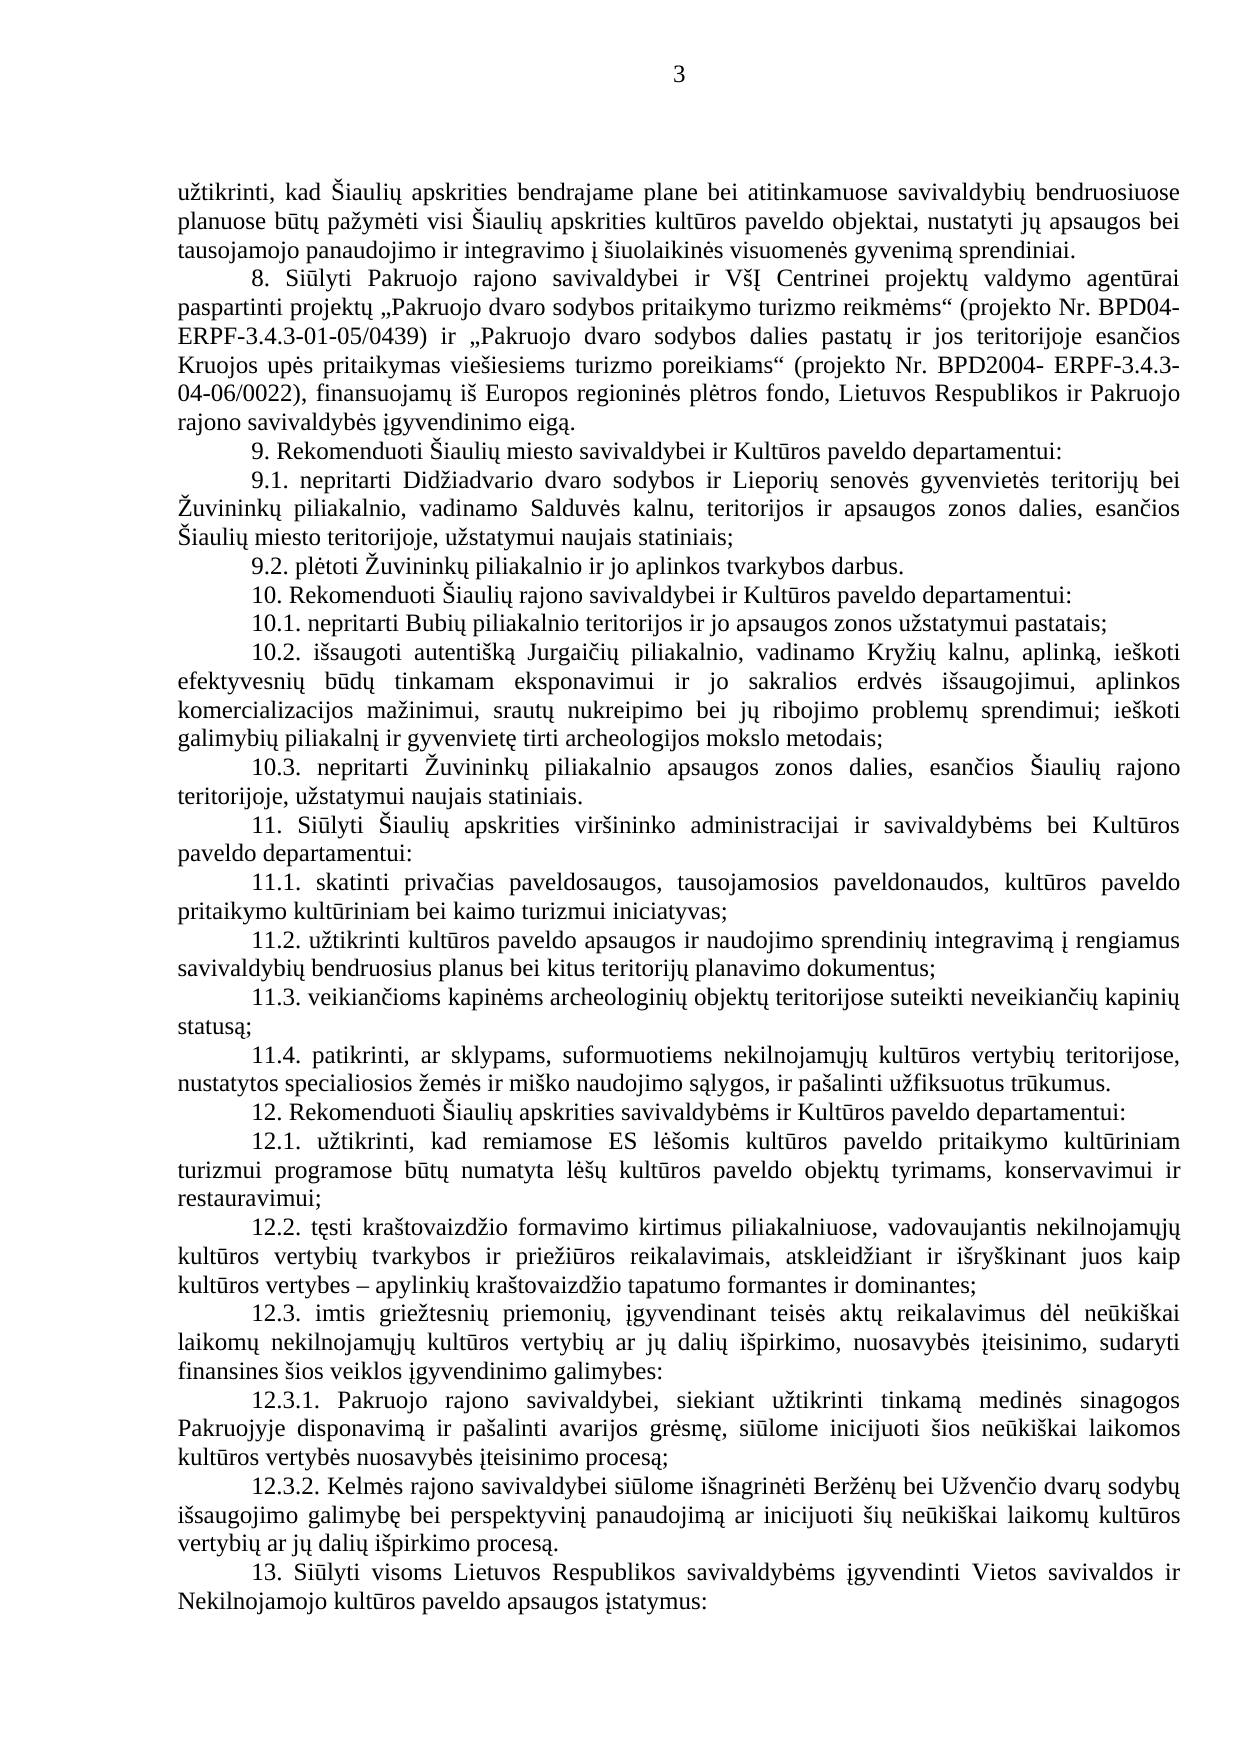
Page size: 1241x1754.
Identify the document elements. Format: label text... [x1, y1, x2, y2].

text 11.4. patikrinti, ar sklypams, suformuotiems nekilnojamųjų kultūros vertybių teritorijose, nustatytos specialiosios žemės ir miško naudojimo sąlygos, ir pašalinti užfiksuotus trūkumus. [177, 1040, 1181, 1097]
text 13. Siūlyti visoms Lietuvos Respublikos savivaldybėms įgyvendinti Vietos savivaldos ir Nekilnojamojo kultūros paveldo apsaugos įstatymus: [177, 1557, 1181, 1615]
text 9. Rekomenduoti Šiaulių miesto savivaldybei ir Kultūros paveldo departamentui: [177, 436, 1181, 465]
text 10.3. nepritarti Žuvininkų piliakalnio apsaugos zonos dalies, esančios Šiaulių rajono teritorijoje, užstatymui naujais statiniais. [177, 752, 1181, 810]
text 9.1. nepritarti Didžiadvario dvaro sodybos ir Lieporių senovės gyvenvietės teritorijų bei Žuvininkų piliakalnio, vadinamo Salduvės kalnu, teritorijos ir apsaugos zonos dalies, esančios Šiaulių miesto teritorijoje, užstatymui naujais statiniais; [177, 465, 1181, 551]
text 12.2. tęsti kraštovaizdžio formavimo kirtimus piliakalniuose, vadovaujantis nekilnojamųjų kultūros vertybių tvarkybos ir priežiūros reikalavimais, atskleidžiant ir išryškinant juos kaip kultūros vertybes – apylinkių kraštovaizdžio tapatumo formantes ir dominantes; [177, 1212, 1181, 1298]
text 10.2. išsaugoti autentišką Jurgaičių piliakalnio, vadinamo Kryžių kalnu, aplinką, ieškoti efektyvesnių būdų tinkamam eksponavimui ir jo sakralios erdvės išsaugojimui, aplinkos komercializacijos mažinimui, srautų nukreipimo bei jų ribojimo problemų sprendimui; ieškoti galimybių piliakalnį ir gyvenvietę tirti archeologijos mokslo metodais; [177, 637, 1181, 752]
text 12. Rekomenduoti Šiaulių apskrities savivaldybėms ir Kultūros paveldo departamentui: [177, 1097, 1181, 1126]
text 8. Siūlyti Pakruojo rajono savivaldybei ir VšĮ Centrinei projektų valdymo agentūrai paspartinti projektų „Pakruojo dvaro sodybos pritaikymo turizmo reikmėms“ (projekto Nr. BPD04-ERPF-3.4.3-01-05/0439) ir „Pakruojo dvaro sodybos dalies pastatų ir jos teritorijoje esančios Kruojos upės pritaikymas viešiesiems turizmo poreikiams“ (projekto Nr. BPD2004- ERPF-3.4.3-04-06/0022), finansuojamų iš Europos regioninės plėtros fondo, Lietuvos Respublikos ir Pakruojo rajono savivaldybės įgyvendinimo eigą. [177, 263, 1181, 436]
text 11.3. veikiančioms kapinėms archeologinių objektų teritorijose suteikti neveikiančių kapinių statusą; [177, 982, 1181, 1040]
text 12.1. užtikrinti, kad remiamose ES lėšomis kultūros paveldo pritaikymo kultūriniam turizmui programose būtų numatyta lėšų kultūros paveldo objektų tyrimams, konservavimui ir restauravimui; [177, 1126, 1181, 1212]
text 9.2. plėtoti Žuvininkų piliakalnio ir jo aplinkos tvarkybos darbus. [177, 551, 1181, 580]
text 12.3.2. Kelmės rajono savivaldybei siūlome išnagrinėti Beržėnų bei Užvenčio dvarų sodybų išsaugojimo galimybę bei perspektyvinį panaudojimą ar inicijuoti šių neūkiškai laikomų kultūros vertybių ar jų dalių išpirkimo procesą. [177, 1471, 1181, 1557]
text 11.1. skatinti privačias paveldosaugos, tausojamosios paveldonaudos, kultūros paveldo pritaikymo kultūriniam bei kaimo turizmui iniciatyvas; [177, 867, 1181, 925]
text 11.2. užtikrinti kultūros paveldo apsaugos ir naudojimo sprendinių integravimą į rengiamus savivaldybių bendruosius planus bei kitus teritorijų planavimo dokumentus; [177, 925, 1181, 982]
text 10. Rekomenduoti Šiaulių rajono savivaldybei ir Kultūros paveldo departamentui: [177, 580, 1181, 608]
text 11. Siūlyti Šiaulių apskrities viršininko administracijai ir savivaldybėms bei Kultūros paveldo departamentui: [177, 810, 1181, 867]
text 10.1. nepritarti Bubių piliakalnio teritorijos ir jo apsaugos zonos užstatymui pastatais; [177, 608, 1181, 637]
text 12.3.1. Pakruojo rajono savivaldybei, siekiant užtikrinti tinkamą medinės sinagogos Pakruojyje disponavimą ir pašalinti avarijos grėsmę, siūlome inicijuoti šios neūkiškai laikomos kultūros vertybės nuosavybės įteisinimo procesą; [177, 1385, 1181, 1471]
text užtikrinti, kad Šiaulių apskrities bendrajame plane bei atitinkamuose savivaldybių bendruosiuose planuose būtų pažymėti visi Šiaulių apskrities kultūros paveldo objektai, nustatyti jų apsaugos bei tausojamojo panaudojimo ir integravimo į šiuolaikinės visuomenės gyvenimą sprendiniai. [177, 177, 1181, 263]
text 12.3. imtis griežtesnių priemonių, įgyvendinant teisės aktų reikalavimus dėl neūkiškai laikomų nekilnojamųjų kultūros vertybių ar jų dalių išpirkimo, nuosavybės įteisinimo, sudaryti finansines šios veiklos įgyvendinimo galimybes: [177, 1298, 1181, 1385]
